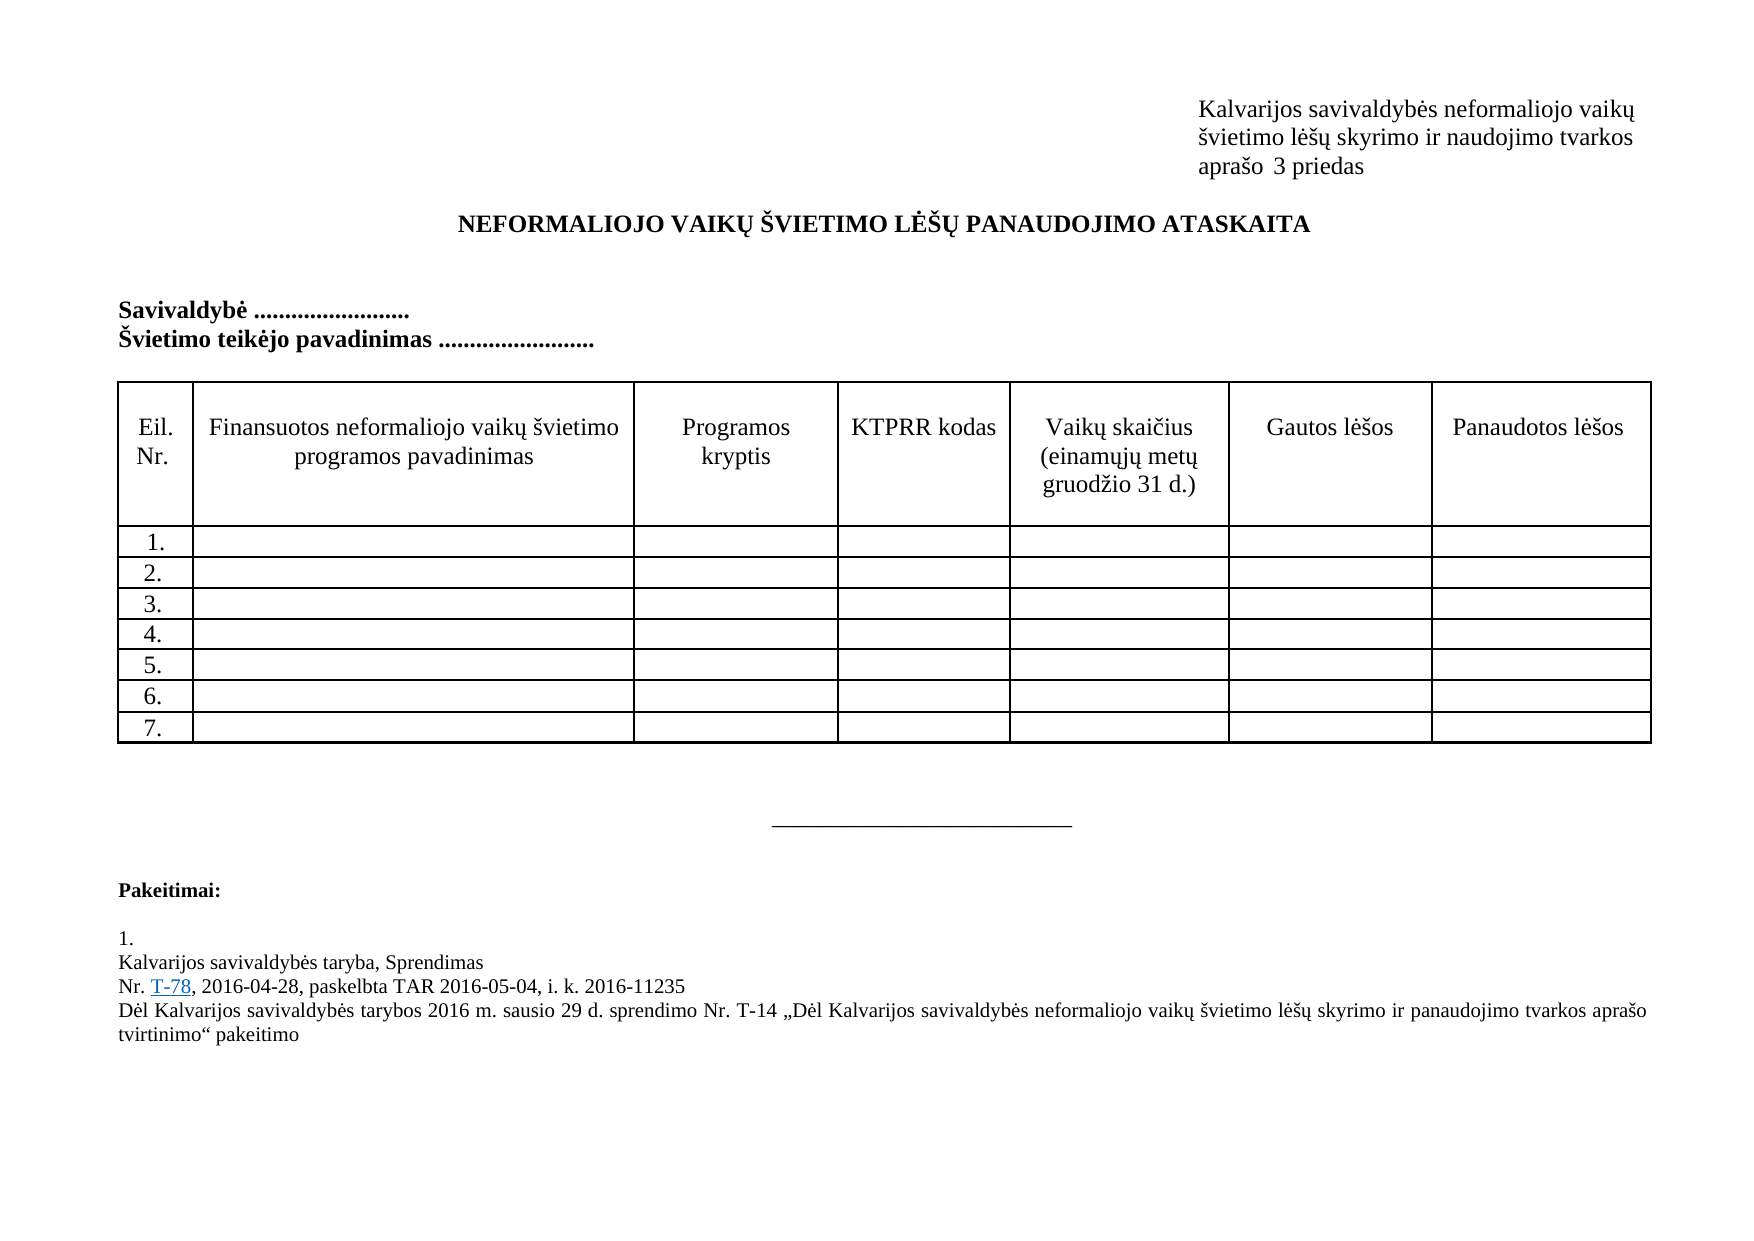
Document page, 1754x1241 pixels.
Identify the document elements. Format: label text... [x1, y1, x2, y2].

table_cell [1011, 589, 1228, 617]
table_cell [1230, 681, 1431, 711]
table_cell [194, 589, 633, 617]
table_cell 4. [119, 620, 192, 648]
table_cell [1011, 558, 1228, 587]
table_cell [1230, 713, 1431, 741]
text ________________________ [118, 801, 1651, 830]
table_cell [839, 650, 1009, 679]
table_cell 5. [119, 650, 192, 679]
table_cell [194, 650, 633, 679]
table_cell [1230, 558, 1431, 587]
table_cell [1011, 681, 1228, 711]
table_cell [194, 681, 633, 711]
table_cell 7. [119, 713, 192, 741]
table_cell [635, 527, 837, 556]
table_cell [1433, 650, 1650, 679]
table_cell [839, 681, 1009, 711]
table_cell 2. [119, 558, 192, 587]
table_cell [1011, 620, 1228, 648]
table_cell [1433, 713, 1650, 741]
table_cell [194, 527, 633, 556]
text Dėl Kalvarijos savivaldybės tarybos 2016 m. sausio 29 d. sprendimo Nr. T-14 „Dėl Kalvarijos savivaldybės neformaliojo vaikų švietimo lėšų skyrimo ir panaudojimo tvarkos aprašo tvirtinimo“ pakeitimo [118, 998, 1651, 1046]
text Kalvarijos savivaldybės taryba, Sprendimas [118, 950, 1651, 974]
text Švietimo teikėjo pavadinimas ......................... [118, 324, 1651, 352]
table_cell [839, 527, 1009, 556]
table_cell [1433, 558, 1650, 587]
table_header KTPRR kodas [839, 383, 1009, 525]
table_cell [1230, 620, 1431, 648]
table_cell [1433, 681, 1650, 711]
table_cell [1230, 527, 1431, 556]
table_cell [1230, 589, 1431, 617]
text Nr. T-78, 2016-04-28, paskelbta TAR 2016-05-04, i. k. 2016-11235 [118, 974, 1651, 998]
text 1. [118, 926, 1651, 950]
table_cell [839, 589, 1009, 617]
table_cell [635, 620, 837, 648]
table_header Eil. Nr. [119, 383, 192, 525]
table_cell [839, 620, 1009, 648]
table_header Gautos lėšos [1230, 383, 1431, 525]
table_cell [1433, 620, 1650, 648]
table_header Finansuotos neformaliojo vaikų švietimo programos pavadinimas [194, 383, 633, 525]
table_cell [1433, 527, 1650, 556]
table_cell [839, 713, 1009, 741]
table_cell [635, 650, 837, 679]
table_cell [1433, 589, 1650, 617]
text NEFORMALIOJO VAIKŲ ŠVIETIMO LĖŠŲ PANAUDOJIMO ATASKAITA [118, 209, 1651, 237]
table_cell [635, 681, 837, 711]
table_cell 3. [119, 589, 192, 617]
table_cell 6. [119, 681, 192, 711]
table_cell [635, 558, 837, 587]
table_cell [1011, 713, 1228, 741]
table_cell [194, 713, 633, 741]
table_cell [635, 713, 837, 741]
text Kalvarijos savivaldybės neformaliojo vaikų švietimo lėšų skyrimo ir naudojimo tvarkos aprašo 3 priedas [1198, 94, 1651, 180]
table_cell [839, 558, 1009, 587]
table_cell [194, 558, 633, 587]
table_cell [194, 620, 633, 648]
table_header Programos kryptis [635, 383, 837, 525]
table_header Panaudotos lėšos [1433, 383, 1650, 525]
table_cell 1. [119, 527, 192, 556]
table_cell [635, 589, 837, 617]
table_header Vaikų skaičius (einamųjų metų gruodžio 31 d.) [1011, 383, 1228, 525]
table_cell [1011, 650, 1228, 679]
text Pakeitimai: [118, 878, 1651, 902]
table_cell [1011, 527, 1228, 556]
text Savivaldybė ......................... [118, 295, 1651, 324]
table_cell [1230, 650, 1431, 679]
